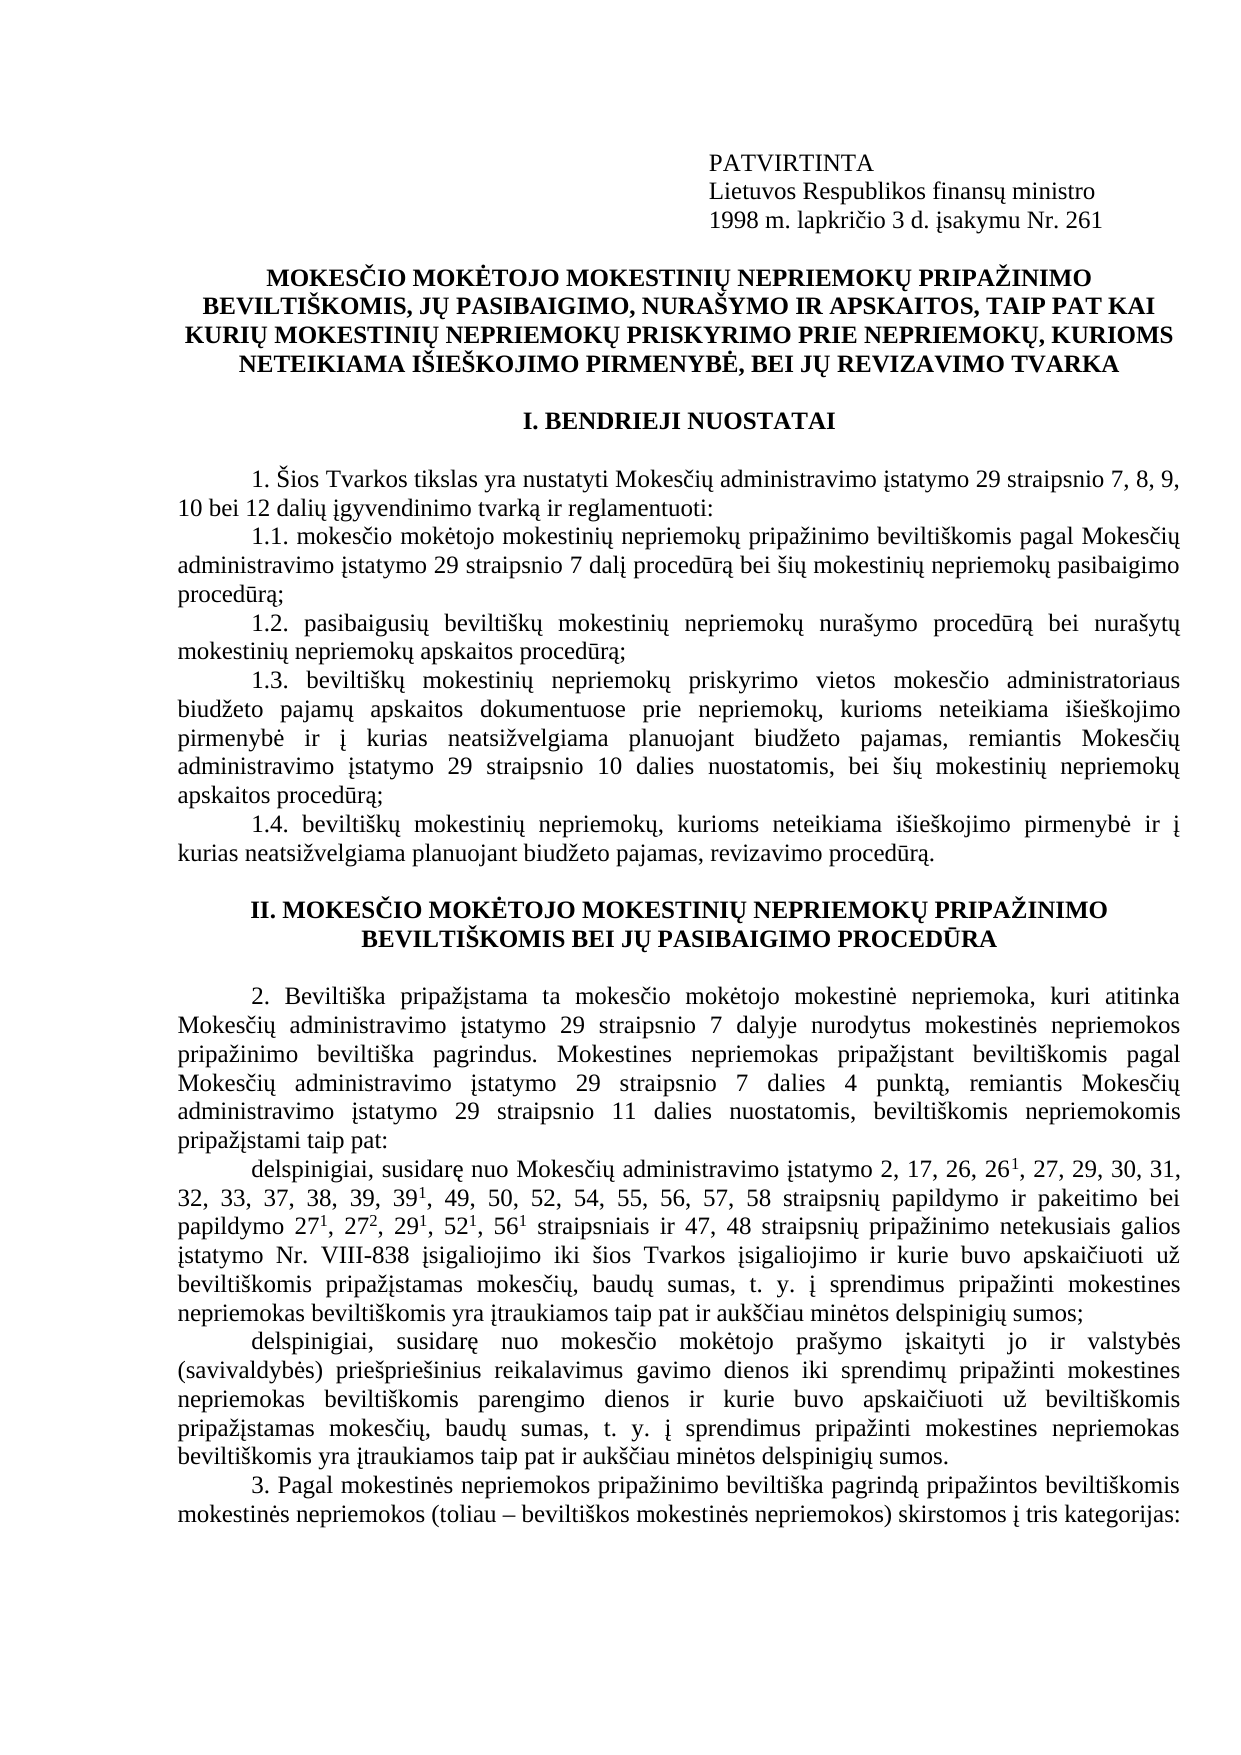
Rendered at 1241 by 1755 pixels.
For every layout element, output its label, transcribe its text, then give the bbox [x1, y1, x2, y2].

text 1.3. beviltiškų mokestinių nepriemokų priskyrimo vietos mokesčio administratoriaus biudžeto pajamų apskaitos dokumentuose prie nepriemokų, kurioms neteikiama išieškojimo pirmenybė ir į kurias neatsižvelgiama planuojant biudžeto pajamas, remiantis Mokesčių administravimo įstatymo 29 straipsnio 10 dalies nuostatomis, bei šių mokestinių nepriemokų apskaitos procedūrą; [177, 665, 1181, 809]
text 2. Beviltiška pripažįstama ta mokesčio mokėtojo mokestinė nepriemoka, kuri atitinka Mokesčių administravimo įstatymo 29 straipsnio 7 dalyje nurodytus mokestinės nepriemokos pripažinimo beviltiška pagrindus. Mokestines nepriemokas pripažįstant beviltiškomis pagal Mokesčių administravimo įstatymo 29 straipsnio 7 dalies 4 punktą, remiantis Mokesčių administravimo įstatymo 29 straipsnio 11 dalies nuostatomis, beviltiškomis nepriemokomis pripažįstami taip pat: [177, 981, 1181, 1154]
text delspinigiai, susidarę nuo Mokesčių administravimo įstatymo 2, 17, 26, 261, 27, 29, 30, 31, 32, 33, 37, 38, 39, 391, 49, 50, 52, 54, 55, 56, 57, 58 straipsnių papildymo ir pakeitimo bei papildymo 271, 272, 291, 521, 561 straipsniais ir 47, 48 straipsnių pripažinimo netekusiais galios įstatymo Nr. VIII-838 įsigaliojimo iki šios Tvarkos įsigaliojimo ir kurie buvo apskaičiuoti už beviltiškomis pripažįstamas mokesčių, baudų sumas, t. y. į sprendimus pripažinti mokestines nepriemokas beviltiškomis yra įtraukiamos taip pat ir aukščiau minėtos delspinigių sumos; [177, 1154, 1181, 1326]
text delspinigiai, susidarę nuo mokesčio mokėtojo prašymo įskaityti jo ir valstybės (savivaldybės) priešpriešinius reikalavimus gavimo dienos iki sprendimų pripažinti mokestines nepriemokas beviltiškomis parengimo dienos ir kurie buvo apskaičiuoti už beviltiškomis pripažįstamas mokesčių, baudų sumas, t. y. į sprendimus pripažinti mokestines nepriemokas beviltiškomis yra įtraukiamos taip pat ir aukščiau minėtos delspinigių sumos. [177, 1326, 1181, 1470]
text 1.2. pasibaigusių beviltiškų mokestinių nepriemokų nurašymo procedūrą bei nurašytų mokestinių nepriemokų apskaitos procedūrą; [177, 608, 1181, 665]
text 1998 m. lapkričio 3 d. įsakymu Nr. 261 [177, 205, 1181, 234]
text 1.4. beviltiškų mokestinių nepriemokų, kurioms neteikiama išieškojimo pirmenybė ir į kurias neatsižvelgiama planuojant biudžeto pajamas, revizavimo procedūrą. [177, 809, 1181, 866]
text Lietuvos Respublikos finansų ministro [177, 176, 1181, 205]
text MOKESČIO MOKĖTOJO MOKESTINIŲ NEPRIEMOKŲ PRIPAŽINIMO BEVILTIŠKOMIS, JŲ PASIBAIGIMO, NURAŠYMO IR APSKAITOS, TAIP PAT KAI KURIŲ MOKESTINIŲ NEPRIEMOKŲ PRISKYRIMO PRIE NEPRIEMOKŲ, KURIOMS NETEIKIAMA IŠIEŠKOJIMO PIRMENYBĖ, BEI JŲ REVIZAVIMO TVARKA [177, 263, 1181, 378]
text PATVIRTINTA [177, 148, 1181, 176]
text I. Bendrieji nuostatai [177, 406, 1181, 435]
text 3. Pagal mokestinės nepriemokos pripažinimo beviltiška pagrindą pripažintos beviltiškomis mokestinės nepriemokos (toliau – beviltiškos mokestinės nepriemokos) skirstomos į tris kategorijas: [177, 1470, 1181, 1528]
text 1. Šios Tvarkos tikslas yra nustatyti Mokesčių administravimo įstatymo 29 straipsnio 7, 8, 9, 10 bei 12 dalių įgyvendinimo tvarką ir reglamentuoti: [177, 464, 1181, 521]
text II. Mokesčio mokėtojo mokestinių nepriemokų pripažinimo beviltiškomis bei jų pasibaigimo procedūra [177, 895, 1181, 953]
text 1.1. mokesčio mokėtojo mokestinių nepriemokų pripažinimo beviltiškomis pagal Mokesčių administravimo įstatymo 29 straipsnio 7 dalį procedūrą bei šių mokestinių nepriemokų pasibaigimo procedūrą; [177, 521, 1181, 608]
